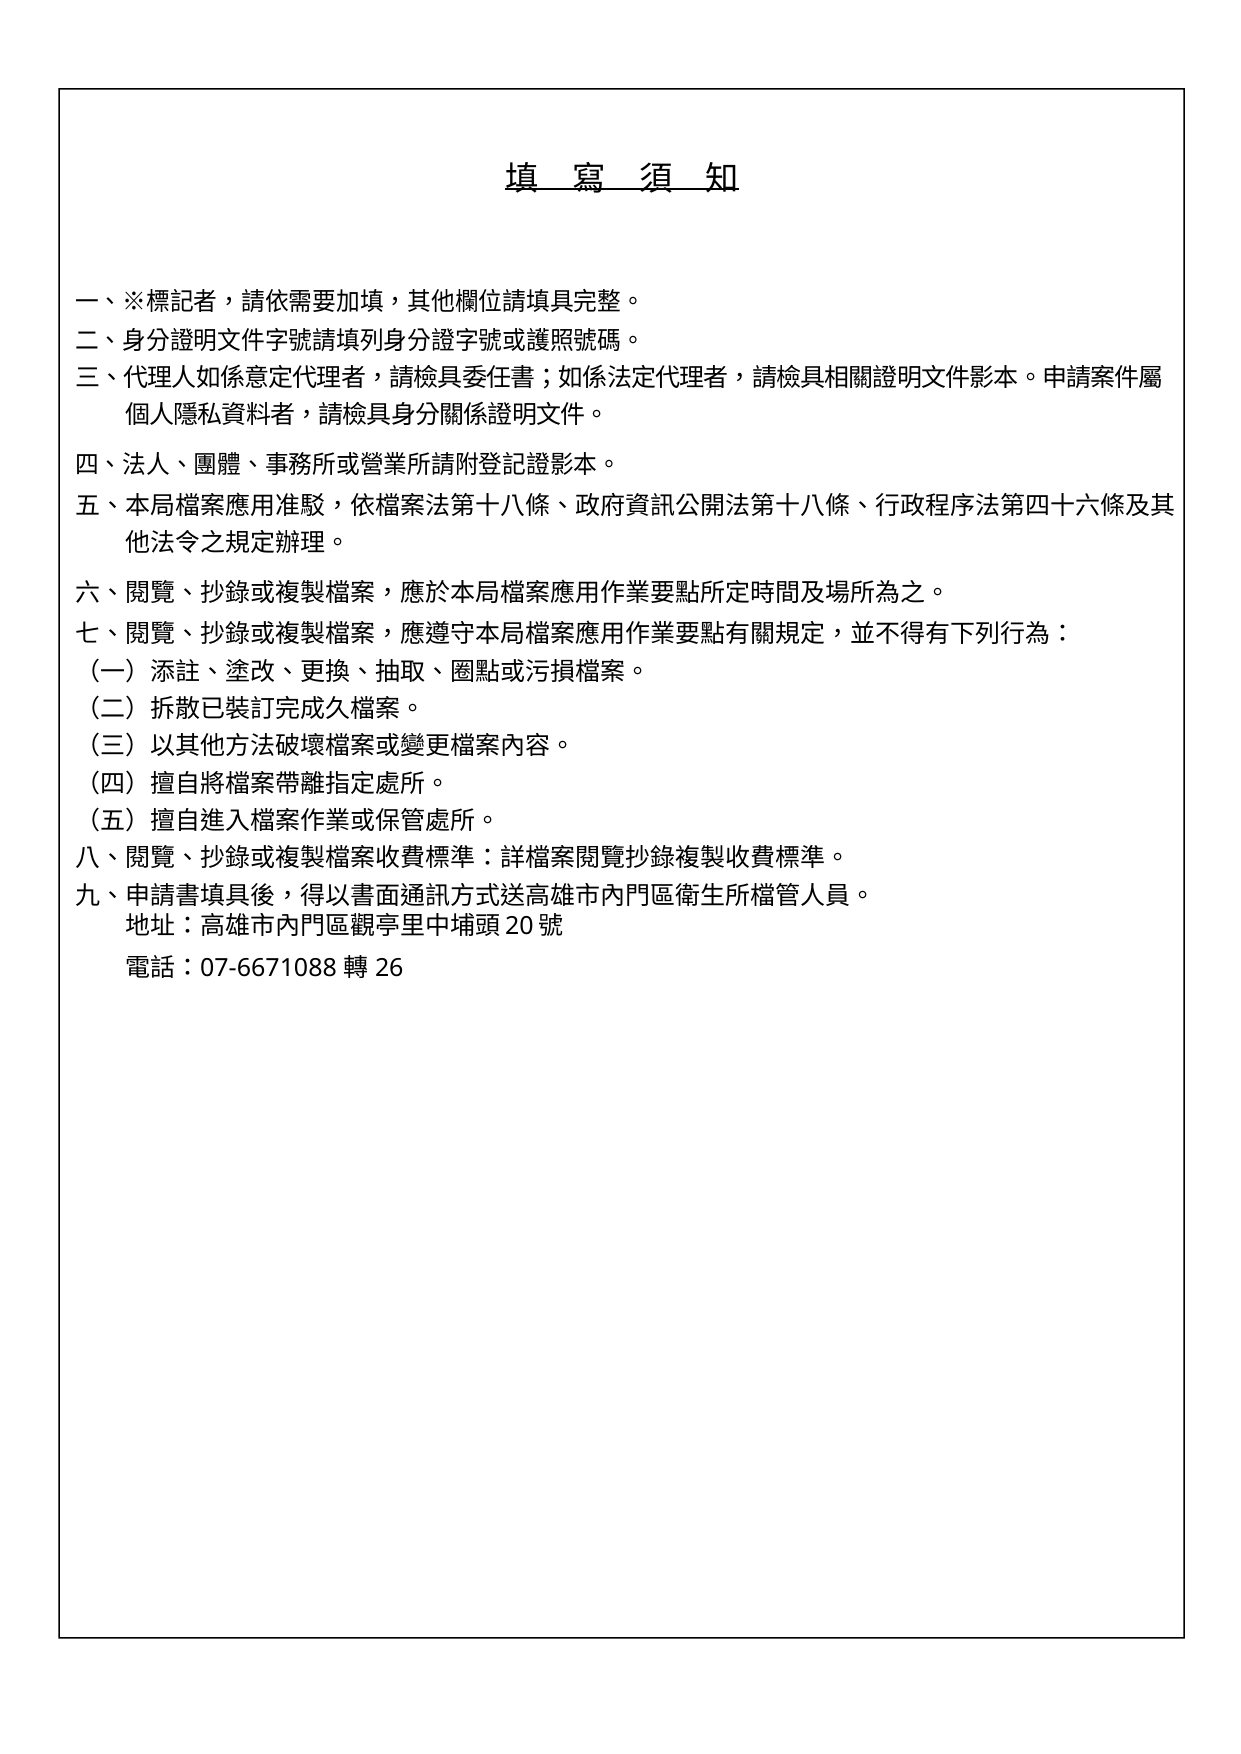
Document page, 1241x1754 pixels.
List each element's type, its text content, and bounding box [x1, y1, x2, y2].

text （二）拆散已裝訂完成久檔案。 [75, 688, 1201, 724]
text （一）添註、塗改、更換、抽取、圈點或污損檔案。 [75, 651, 1201, 687]
text （五）擅自進入檔案作業或保管處所。 [75, 801, 1201, 837]
text 電話：07-6671088 轉 26 [125, 940, 1201, 985]
text 一、※標記者，請依需要加填，其他欄位請填具完整。 [75, 273, 1201, 319]
text （三）以其他方法破壞檔案或變更檔案內容。 [75, 726, 1201, 762]
text 地址：高雄市內門區觀亭里中埔頭20號 [125, 912, 1201, 940]
text 二、身分證明文件字號請填列身分證字號或護照號碼。 [75, 320, 1201, 357]
text 四、法人、團體、事務所或營業所請附登記證影本。 [75, 432, 1201, 484]
text 七、閱覽、抄錄或複製檔案，應遵守本局檔案應用作業要點有關規定，並不得有下列行為： [75, 613, 1201, 649]
text 三、代理人如係意定代理者，請檢具委任書；如係法定代理者，請檢具相關證明文件影本。申請案件屬個人隱私資料者，請檢具身分關係證明文件。 [75, 358, 1169, 431]
text 五、本局檔案應用准駁，依檔案法第十八條、政府資訊公開法第十八條、行政程序法第四十六條及其他法令之規定辦理。 [75, 485, 1177, 559]
text 六、閱覽、抄錄或複製檔案，應於本局檔案應用作業要點所定時間及場所為之。 [75, 560, 1201, 612]
text （四）擅自將檔案帶離指定處所。 [75, 763, 1201, 799]
subtitle 填 寫 須 知 [43, 148, 1201, 200]
text 八、閱覽、抄錄或複製檔案收費標準：詳檔案閱覽抄錄複製收費標準。九、申請書填具後，得以書面通訊方式送高雄市內門區衛生所檔管人員。 [75, 838, 851, 911]
